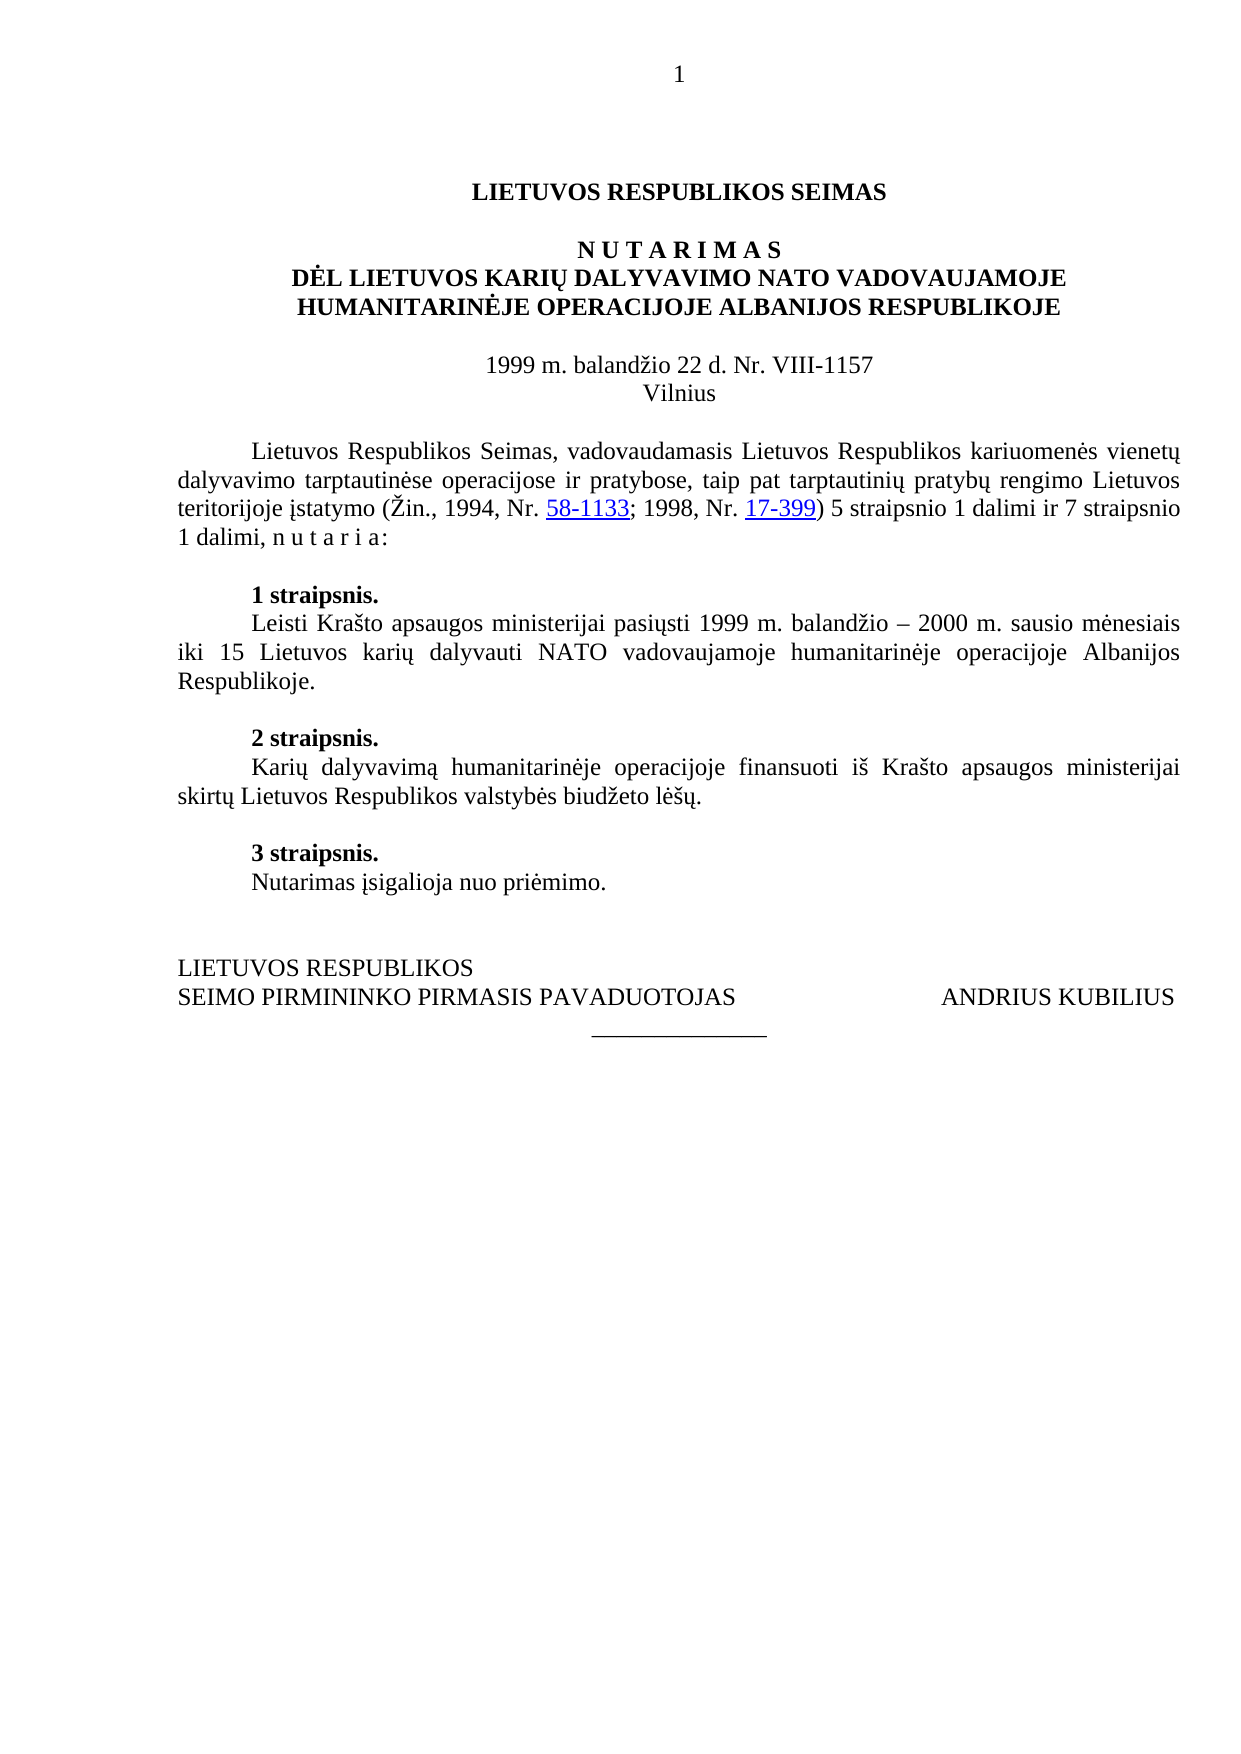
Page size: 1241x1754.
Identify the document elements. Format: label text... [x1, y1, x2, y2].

text LIETUVOS RESPUBLIKOS [177, 953, 1181, 982]
text SEIMO PIRMININKO PIRMASIS PAVADUOTOJAS ANDRIUS KUBILIUS [177, 982, 1181, 1011]
text LIETUVOS RESPUBLIKOS SEIMAS [177, 177, 1181, 206]
text 1 straipsnis. [177, 580, 1181, 608]
text DĖL LIETUVOS KARIŲ DALYVAVIMO NATO VADOVAUJAMOJE HUMANITARINĖJE OPERACIJOJE ALBANIJOS RESPUBLIKOJE [177, 263, 1181, 321]
text Vilnius [177, 378, 1181, 407]
text 3 straipsnis. [177, 838, 1181, 867]
text 1999 m. balandžio 22 d. Nr. VIII-1157 [177, 350, 1181, 378]
text Lietuvos Respublikos Seimas, vadovaudamasis Lietuvos Respublikos kariuomenės vienetų dalyvavimo tarptautinėse operacijose ir pratybose, taip pat tarptautinių pratybų rengimo Lietuvos teritorijoje įstatymo (Žin., 1994, Nr. 58-1133; 1998, Nr. 17-399) 5 straipsnio 1 dalimi ir 7 straipsnio 1 dalimi, nutaria: [177, 436, 1181, 551]
text N U T A R I M A S [177, 235, 1181, 263]
text Nutarimas įsigalioja nuo priėmimo. [177, 867, 1181, 896]
text Leisti Krašto apsaugos ministerijai pasiųsti 1999 m. balandžio – 2000 m. sausio mėnesiais iki 15 Lietuvos karių dalyvauti NATO vadovaujamoje humanitarinėje operacijoje Albanijos Respublikoje. [177, 608, 1181, 695]
text ______________ [177, 1011, 1181, 1040]
text Karių dalyvavimą humanitarinėje operacijoje finansuoti iš Krašto apsaugos ministerijai skirtų Lietuvos Respublikos valstybės biudžeto lėšų. [177, 752, 1181, 810]
text 2 straipsnis. [177, 723, 1181, 752]
